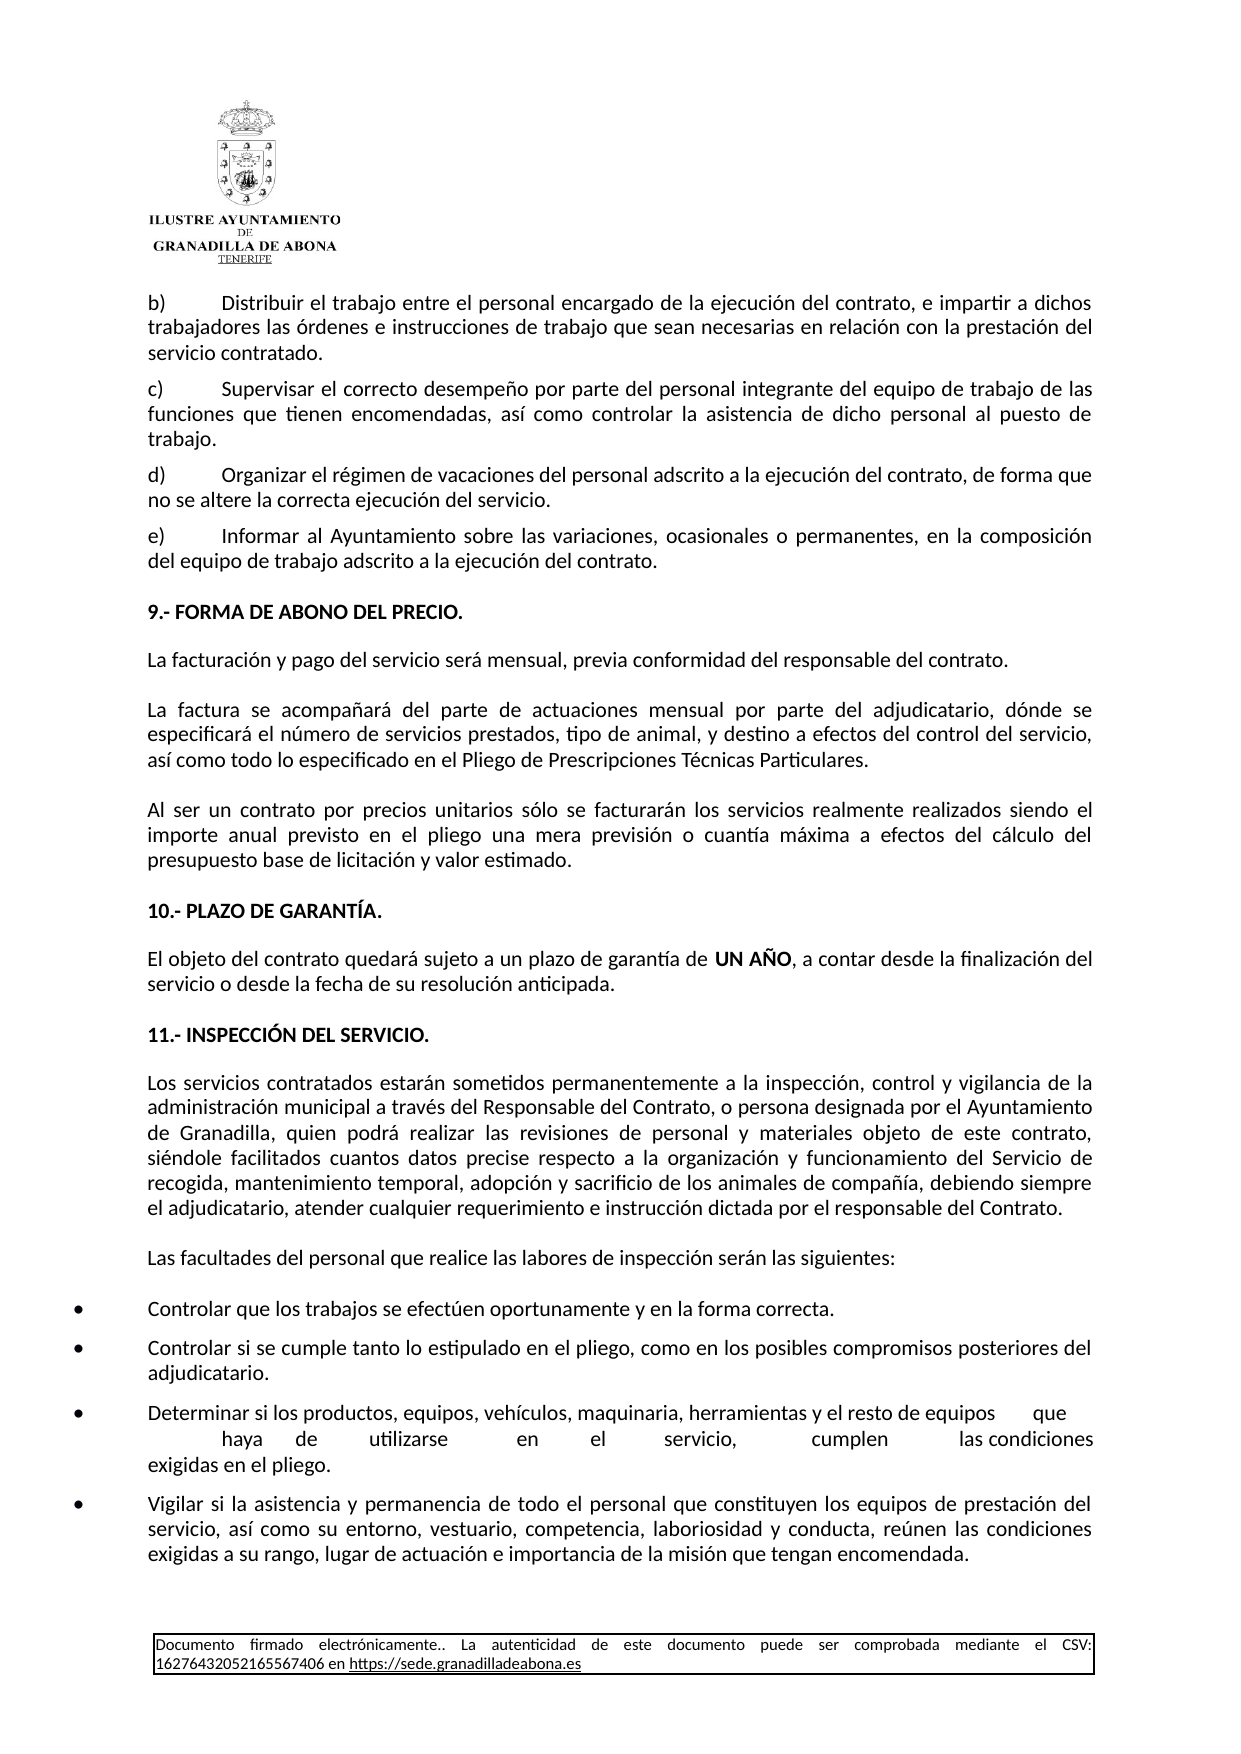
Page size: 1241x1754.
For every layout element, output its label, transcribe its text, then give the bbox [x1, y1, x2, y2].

text La factura se acompañará del parte de actuaciones mensual por parte del adjudicatario, dónde se especificará el número de servicios prestados, tipo de animal, y destino a efectos del control del servicio, así como todo lo especificado en el Pliego de Prescripciones Técnicas Particulares. [147, 697, 1093, 772]
list Controlar si se cumple tanto lo estipulado en el pliego, como en los posibles compromisos posteriores del adjudicatario. [73, 1334, 1093, 1385]
list Supervisar el correcto desempeño por parte del personal integrante del equipo de trabajo de las funciones que tienen encomendadas, así como controlar la asistencia de dicho personal al puesto de trabajo. [148, 376, 1093, 451]
text Al ser un contrato por precios unitarios sólo se facturarán los servicios realmente realizados siendo el importe anual previsto en el pliego una mera previsión o cuantía máxima a efectos del cálculo del presupuesto base de licitación y valor estimado. [147, 797, 1093, 872]
text 9.- FORMA DE ABONO DEL PRECIO. [147, 598, 1094, 625]
text La facturación y pago del servicio será mensual, previa conformidad del responsable del contrato. [147, 647, 1093, 672]
text 10.- PLAZO DE GARANTÍA. [147, 897, 1094, 924]
list Organizar el régimen de vacaciones del personal adscrito a la ejecución del contrato, de forma que no se altere la correcta ejecución del servicio. [148, 462, 1093, 512]
list Vigilar si la asistencia y permanencia de todo el personal que constituyen los equipos de prestación del servicio, así como su entorno, vestuario, competencia, laboriosidad y conducta, reúnen las condiciones exigidas a su rango, lugar de actuación e importancia de la misión que tengan encomendada. [73, 1491, 1093, 1567]
list Controlar que los trabajos se efectúen oportunamente y en la forma correcta. [73, 1295, 1093, 1322]
list Determinar si los productos, equipos, vehículos, maquinaria, herramientas y el resto de equipos que haya de utilizarse en el servicio, cumplen las condiciones exigidas en el pliego. [73, 1399, 1093, 1478]
list Informar al Ayuntamiento sobre las variaciones, ocasionales o permanentes, en la composición del equipo de trabajo adscrito a la ejecución del contrato. [148, 523, 1093, 573]
text El objeto del contrato quedará sujeto a un plazo de garantía de UN AÑO, a contar desde la finalización del servicio o desde la fecha de su resolución anticipada. [147, 946, 1093, 996]
list Distribuir el trabajo entre el personal encargado de la ejecución del contrato, e impartir a dichos trabajadores las órdenes e instrucciones de trabajo que sean necesarias en relación con la prestación del servicio contratado. [148, 290, 1093, 365]
text Las facultades del personal que realice las labores de inspección serán las siguientes: [147, 1246, 1093, 1271]
text Los servicios contratados estarán sometidos permanentemente a la inspección, control y vigilancia de la administración municipal a través del Responsable del Contrato, o persona designada por el Ayuntamiento de Granadilla, quien podrá realizar las revisiones de personal y materiales objeto de este contrato, siéndole facilitados cuantos datos precise respecto a la organización y funcionamiento del Servicio de recogida, mantenimiento temporal, adopción y sacrificio de los animales de compañía, debiendo siempre el adjudicatario, atender cualquier requerimiento e instrucción dictada por el responsable del Contrato. [147, 1070, 1093, 1221]
text 11.- INSPECCIÓN DEL SERVICIO. [147, 1021, 1094, 1048]
